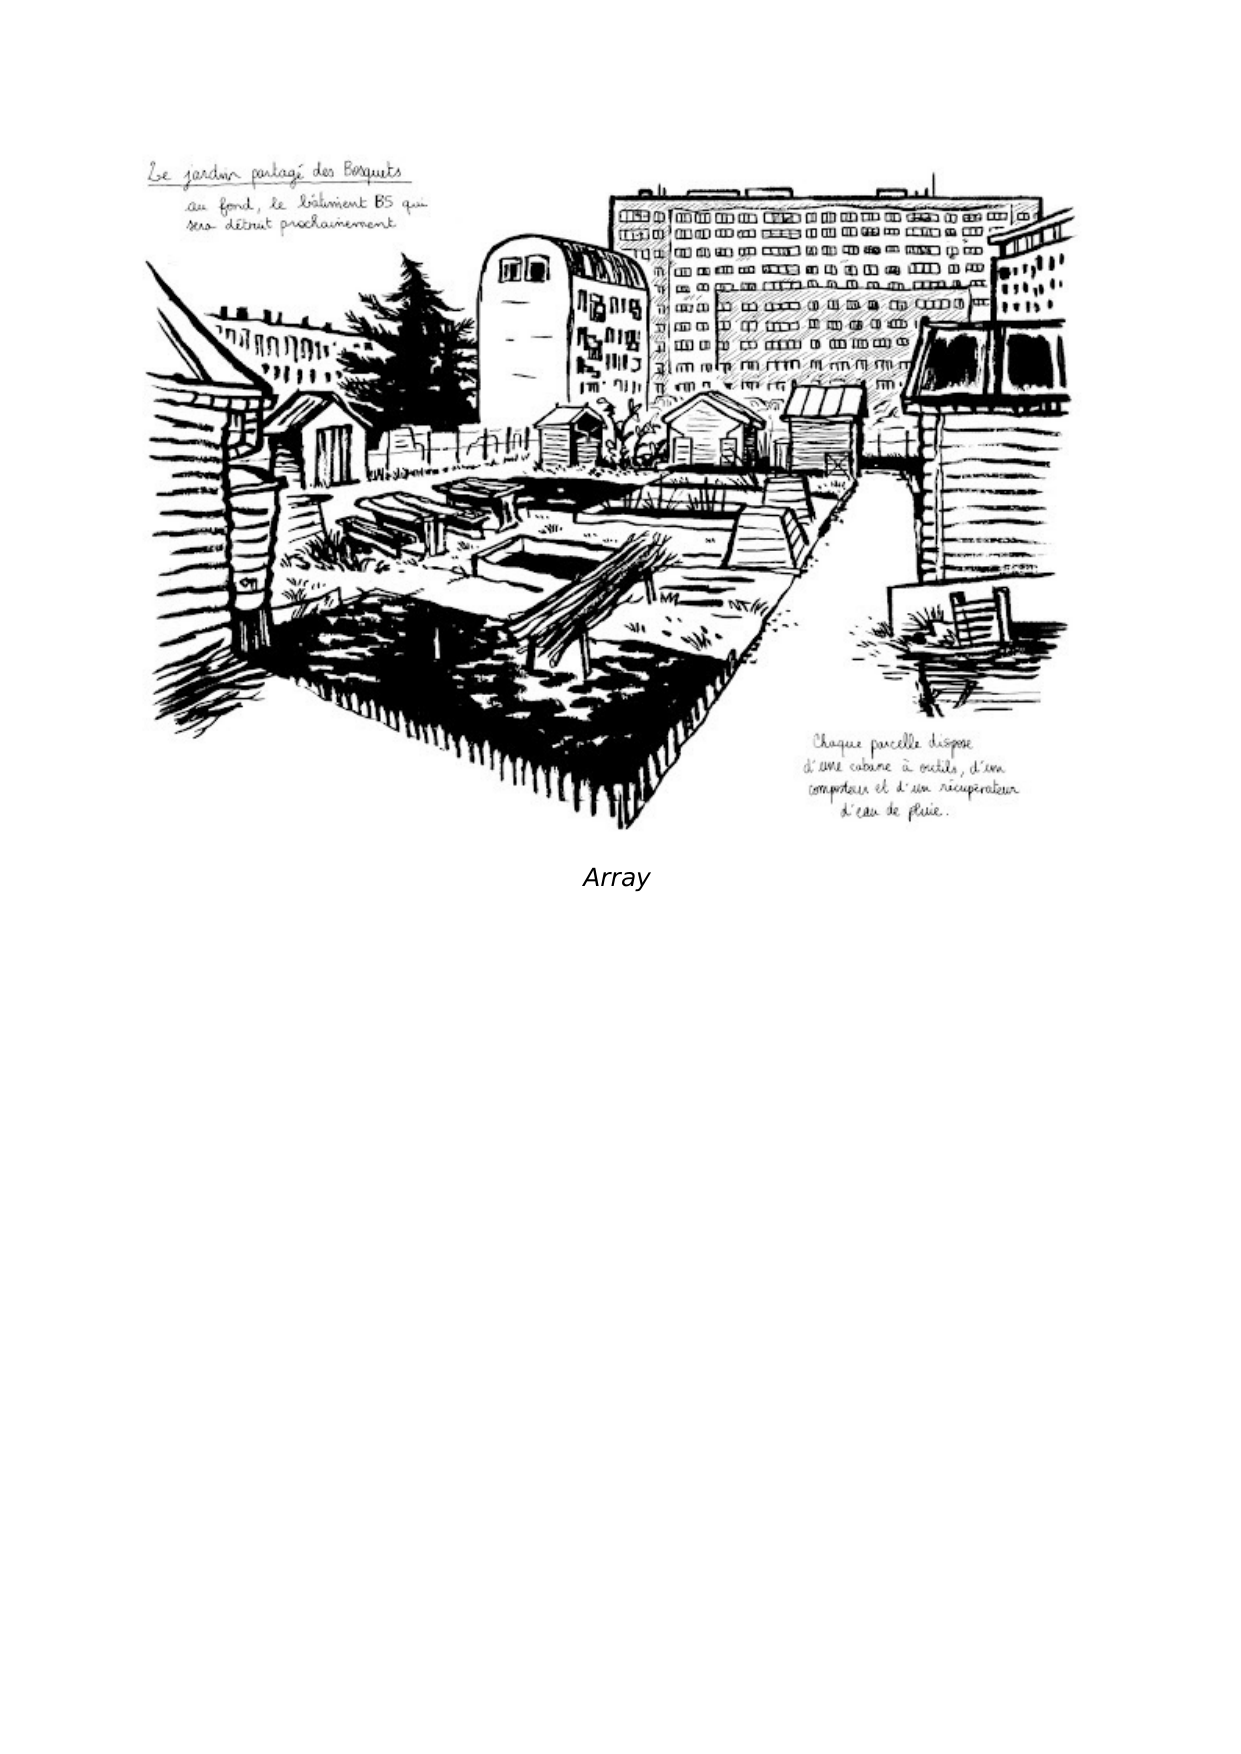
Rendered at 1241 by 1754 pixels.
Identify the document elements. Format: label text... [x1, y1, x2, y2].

picture [118, 130, 1119, 864]
text Array [118, 864, 1118, 893]
